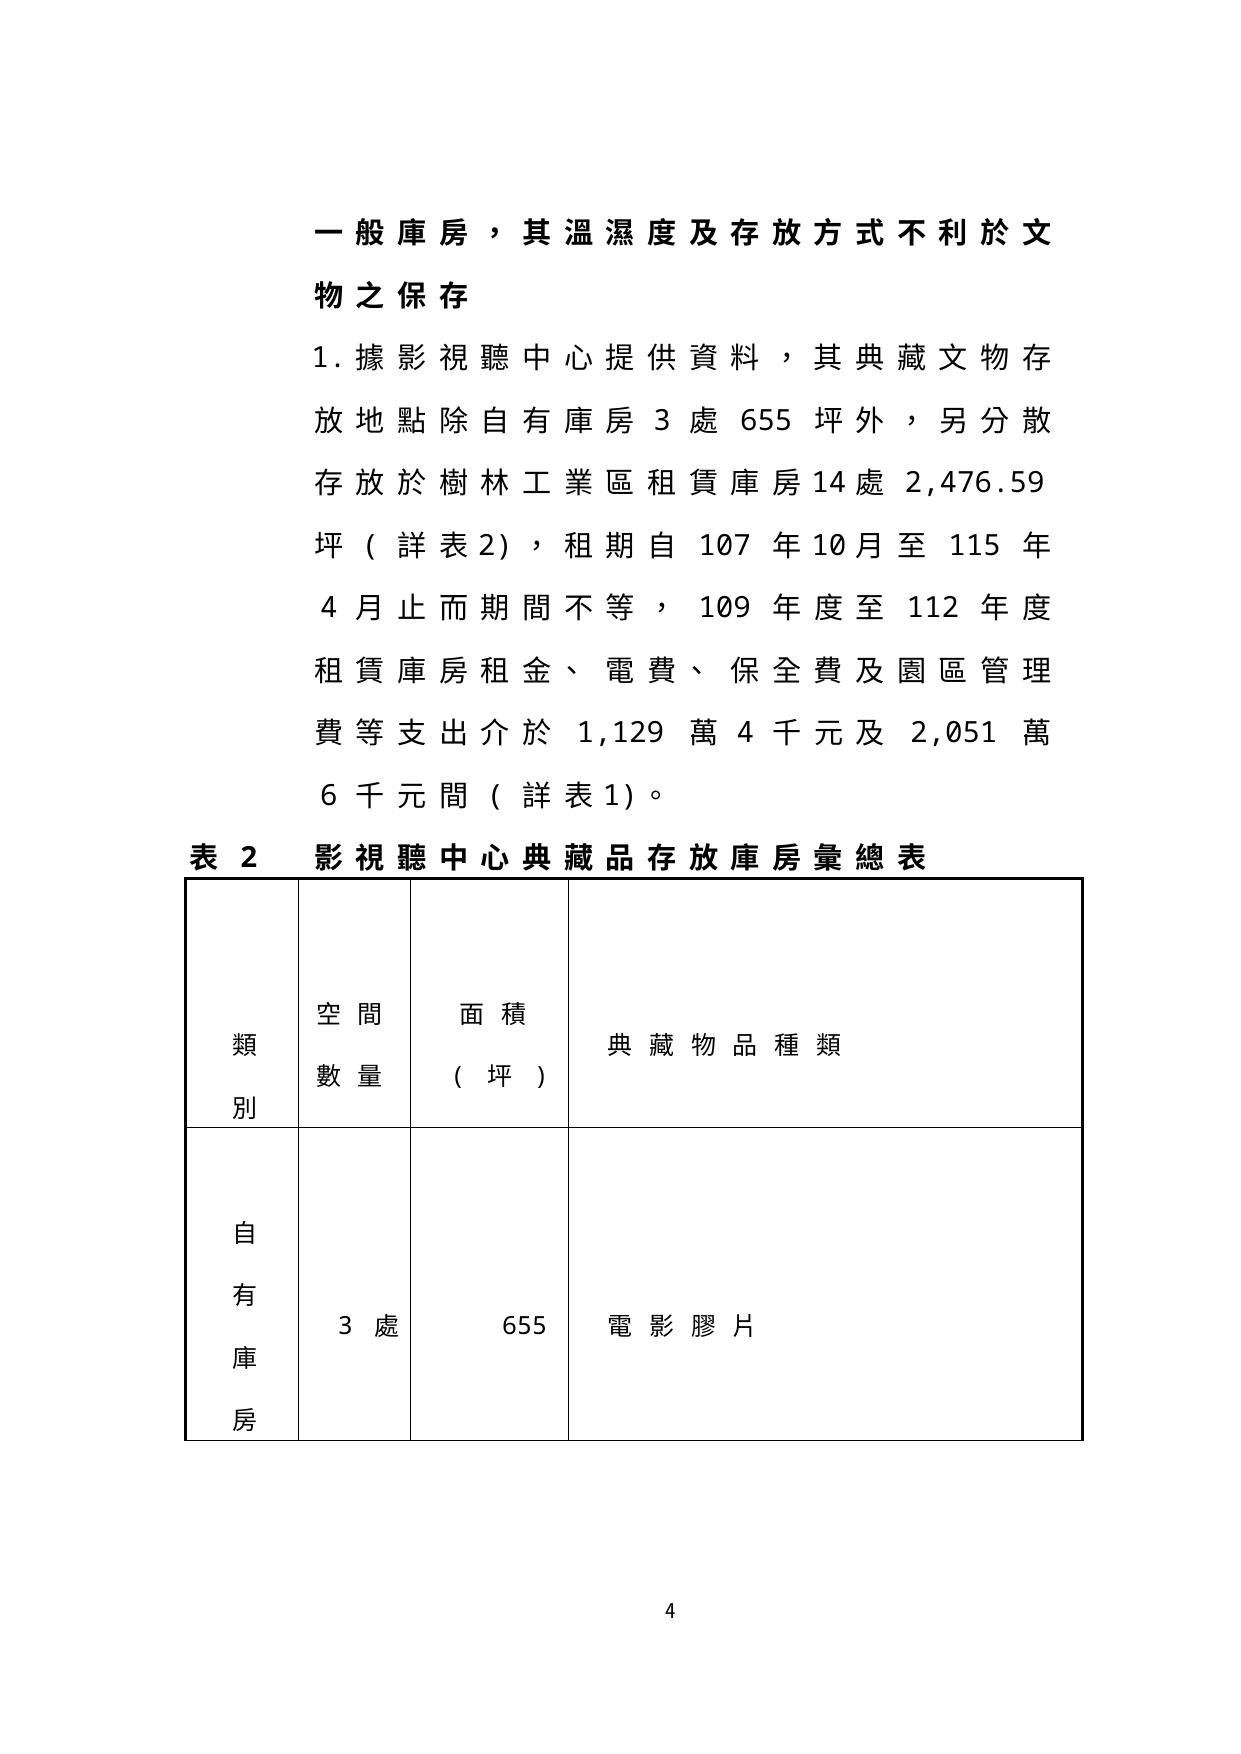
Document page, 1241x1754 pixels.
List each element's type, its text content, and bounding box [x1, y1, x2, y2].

table_cell 3處 [299, 1128, 410, 1439]
table_header 典藏物品種類 [569, 880, 1081, 1127]
text 表2 影視聽中心典藏品存放庫房彙總表 [181, 814, 1058, 877]
table_cell 電影膠片 [569, 1128, 1081, 1439]
table_header 面積(坪) [411, 880, 568, 1127]
table_header 類別 [187, 880, 298, 1127]
text 1.據影視聽中心提供資料，其典藏文物存放地點除自有庫房3處655坪外，另分散存放於樹林工業區租賃庫房14處2,476.59坪(詳表2)，租期自107年10月至115年4月止而期間不等，109年度至112年度租賃庫房租金、電費、保全費及園區管理費等支出介於1,129萬4千元及2,051萬6千元間(詳表1)。 [271, 314, 1058, 814]
table_cell 655 [411, 1128, 568, 1439]
table_cell 自有庫房 [187, 1128, 298, 1439]
table_header 空間數量 [299, 880, 410, 1127]
text 一般庫房，其溫濕度及存放方式不利於文物之保存 [242, 189, 1058, 314]
